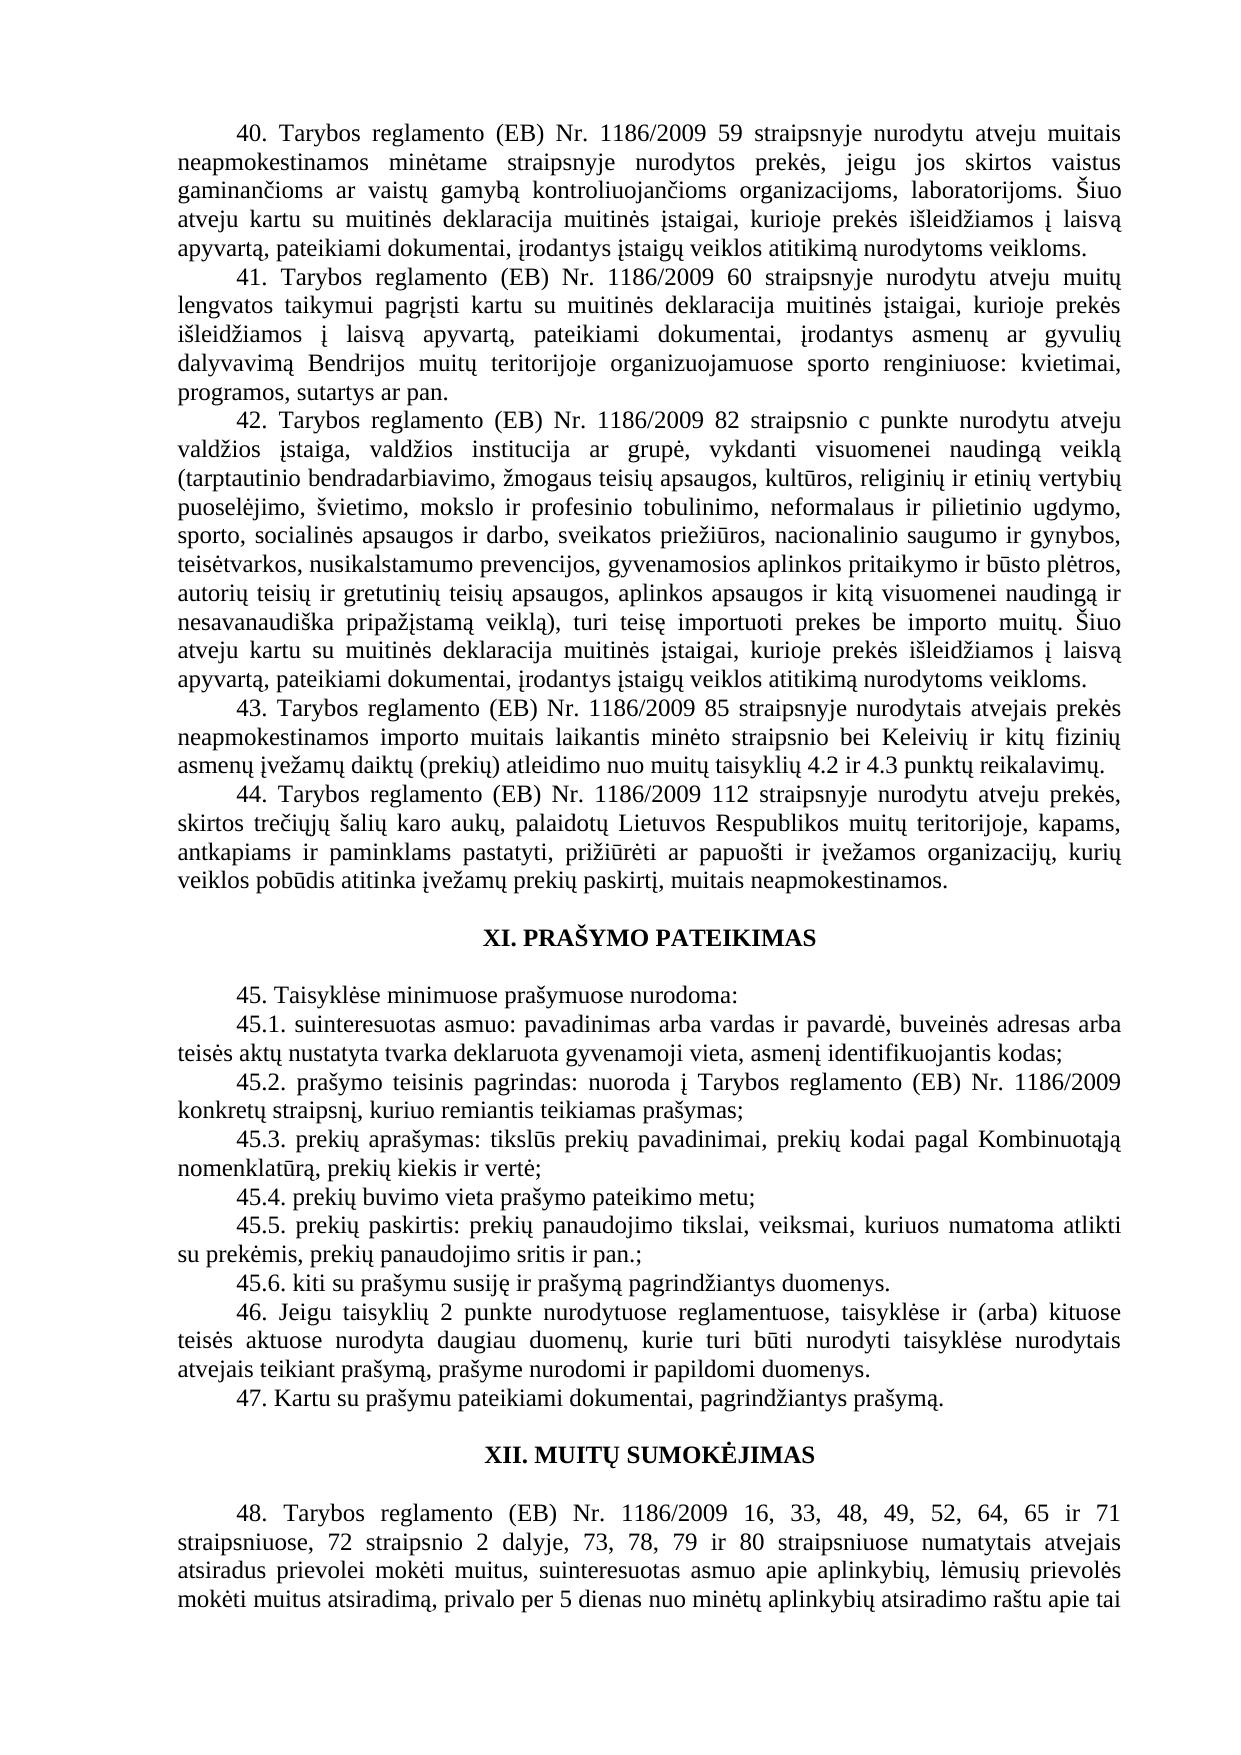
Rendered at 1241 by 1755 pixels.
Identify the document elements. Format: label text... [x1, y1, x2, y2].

text 45.5. prekių paskirtis: prekių panaudojimo tikslai, veiksmai, kuriuos numatoma atlikti su prekėmis, prekių panaudojimo sritis ir pan.; [177, 1211, 1122, 1268]
text 43. Tarybos reglamento (EB) Nr. 1186/2009 85 straipsnyje nurodytais atvejais prekės neapmokestinamos importo muitais laikantis minėto straipsnio bei Keleivių ir kitų fizinių asmenų įvežamų daiktų (prekių) atleidimo nuo muitų taisyklių 4.2 ir 4.3 punktų reikalavimų. [177, 693, 1122, 779]
text 45.2. prašymo teisinis pagrindas: nuoroda į Tarybos reglamento (EB) Nr. 1186/2009 konkretų straipsnį, kuriuo remiantis teikiamas prašymas; [177, 1067, 1122, 1124]
text 45. Taisyklėse minimuose prašymuose nurodoma: [177, 981, 1122, 1009]
text 44. Tarybos reglamento (EB) Nr. 1186/2009 112 straipsnyje nurodytu atveju prekės, skirtos trečiųjų šalių karo aukų, palaidotų Lietuvos Respublikos muitų teritorijoje, kapams, antkapiams ir paminklams pastatyti, prižiūrėti ar papuošti ir įvežamos organizacijų, kurių veiklos pobūdis atitinka įvežamų prekių paskirtį, muitais neapmokestinamos. [177, 779, 1122, 894]
text 45.1. suinteresuotas asmuo: pavadinimas arba vardas ir pavardė, buveinės adresas arba teisės aktų nustatyta tvarka deklaruota gyvenamoji vieta, asmenį identifikuojantis kodas; [177, 1009, 1122, 1067]
text 45.4. prekių buvimo vieta prašymo pateikimo metu; [177, 1182, 1122, 1211]
text 47. Kartu su prašymu pateikiami dokumentai, pagrindžiantys prašymą. [177, 1383, 1122, 1412]
text 42. Tarybos reglamento (EB) Nr. 1186/2009 82 straipsnio c punkte nurodytu atveju valdžios įstaiga, valdžios institucija ar grupė, vykdanti visuomenei naudingą veiklą (tarptautinio bendradarbiavimo, žmogaus teisių apsaugos, kultūros, religinių ir etinių vertybių puoselėjimo, švietimo, mokslo ir profesinio tobulinimo, neformalaus ir pilietinio ugdymo, sporto, socialinės apsaugos ir darbo, sveikatos priežiūros, nacionalinio saugumo ir gynybos, teisėtvarkos, nusikalstamumo prevencijos, gyvenamosios aplinkos pritaikymo ir būsto plėtros, autorių teisių ir gretutinių teisių apsaugos, aplinkos apsaugos ir kitą visuomenei naudingą ir nesavanaudiška pripažįstamą veiklą), turi teisę importuoti prekes be importo muitų. Šiuo atveju kartu su muitinės deklaracija muitinės įstaigai, kurioje prekės išleidžiamos į laisvą apyvartą, pateikiami dokumentai, įrodantys įstaigų veiklos atitikimą nurodytoms veikloms. [177, 406, 1122, 693]
text 46. Jeigu taisyklių 2 punkte nurodytuose reglamentuose, taisyklėse ir (arba) kituose teisės aktuose nurodyta daugiau duomenų, kurie turi būti nurodyti taisyklėse nurodytais atvejais teikiant prašymą, prašyme nurodomi ir papildomi duomenys. [177, 1297, 1122, 1383]
text XII. MUITŲ SUMOKĖJIMAS [177, 1441, 1122, 1469]
text 41. Tarybos reglamento (EB) Nr. 1186/2009 60 straipsnyje nurodytu atveju muitų lengvatos taikymui pagrįsti kartu su muitinės deklaracija muitinės įstaigai, kurioje prekės išleidžiamos į laisvą apyvartą, pateikiami dokumentai, įrodantys asmenų ar gyvulių dalyvavimą Bendrijos muitų teritorijoje organizuojamuose sporto renginiuose: kvietimai, programos, sutartys ar pan. [177, 262, 1122, 406]
text 48. Tarybos reglamento (EB) Nr. 1186/2009 16, 33, 48, 49, 52, 64, 65 ir 71 straipsniuose, 72 straipsnio 2 dalyje, 73, 78, 79 ir 80 straipsniuose numatytais atvejais atsiradus prievolei mokėti muitus, suinteresuotas asmuo apie aplinkybių, lėmusių prievolės mokėti muitus atsiradimą, privalo per 5 dienas nuo minėtų aplinkybių atsiradimo raštu apie tai [177, 1498, 1122, 1613]
text 45.3. prekių aprašymas: tikslūs prekių pavadinimai, prekių kodai pagal Kombinuotąją nomenklatūrą, prekių kiekis ir vertė; [177, 1124, 1122, 1182]
text 45.6. kiti su prašymu susiję ir prašymą pagrindžiantys duomenys. [177, 1268, 1122, 1297]
text 40. Tarybos reglamento (EB) Nr. 1186/2009 59 straipsnyje nurodytu atveju muitais neapmokestinamos minėtame straipsnyje nurodytos prekės, jeigu jos skirtos vaistus gaminančioms ar vaistų gamybą kontroliuojančioms organizacijoms, laboratorijoms. Šiuo atveju kartu su muitinės deklaracija muitinės įstaigai, kurioje prekės išleidžiamos į laisvą apyvartą, pateikiami dokumentai, įrodantys įstaigų veiklos atitikimą nurodytoms veikloms. [177, 118, 1122, 262]
text XI. PRAŠYMO PATEIKIMAS [177, 923, 1122, 952]
